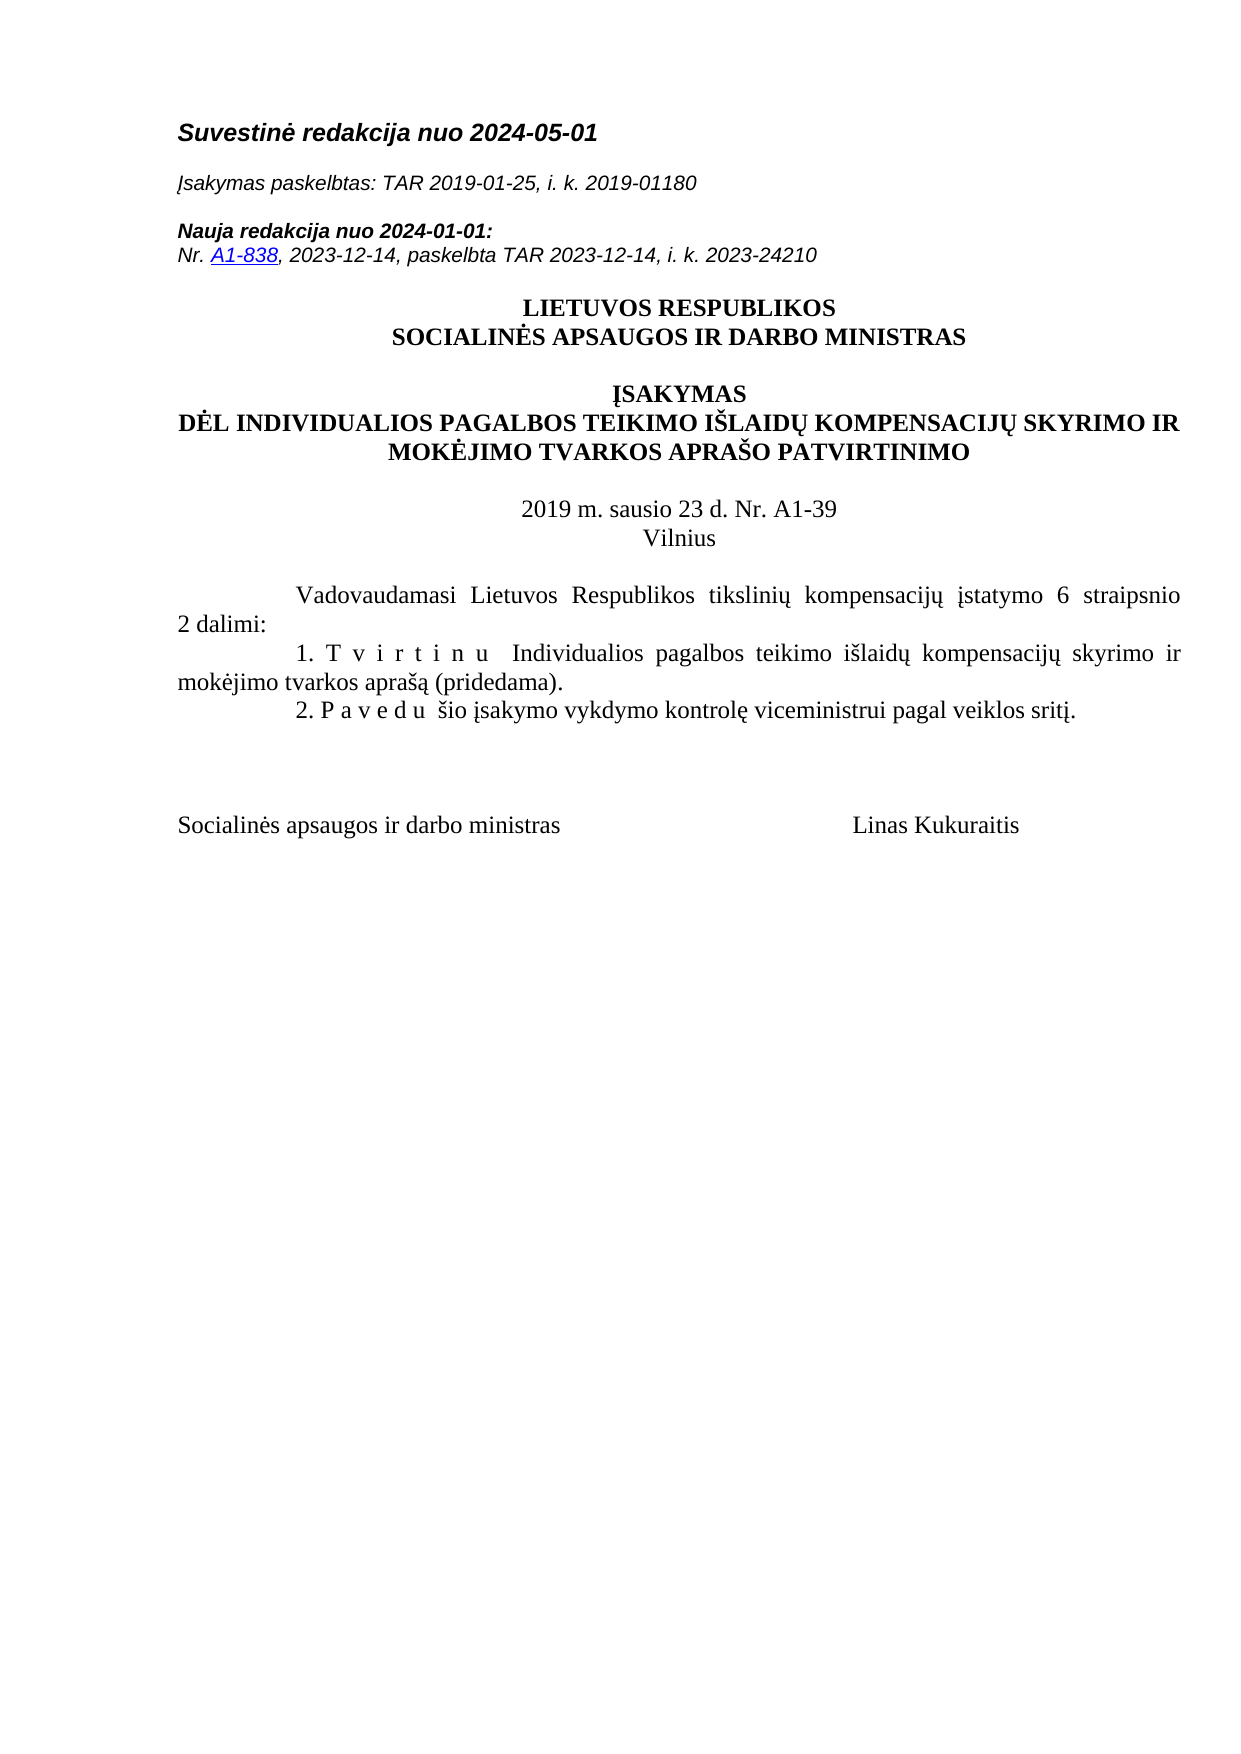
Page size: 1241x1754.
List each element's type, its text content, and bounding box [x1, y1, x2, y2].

text Socialinės apsaugos ir darbo ministras Linas Kukuraitis [177, 811, 1181, 839]
text SOCIALINĖS APSAUGOS IR DARBO MINISTRAS [177, 322, 1181, 351]
text Vadovaudamasi Lietuvos Respublikos tikslinių kompensacijų įstatymo 6 straipsnio 2 dalimi: [177, 581, 1181, 638]
text Nr. A1-838, 2023-12-14, paskelbta TAR 2023-12-14, i. k. 2023-24210 [177, 243, 1181, 267]
text DĖL INDIVIDUALIOS PAGALBOS TEIKIMO IŠLAIDŲ KOMPENSACIJŲ SKYRIMO IR MOKĖJIMO TVARKOS APRAŠO PATVIRTINIMO [177, 408, 1181, 466]
text Įsakymas paskelbtas: TAR 2019-01-25, i. k. 2019-01180 [177, 171, 1181, 195]
text 1. T v i r t i n u Individualios pagalbos teikimo išlaidų kompensacijų skyrimo ir mokėjimo tvarkos aprašą (pridedama). [177, 638, 1181, 696]
text 2. P a v e d u šio įsakymo vykdymo kontrolę viceministrui pagal veiklos sritį. [177, 696, 1181, 724]
text LIETUVOS RESPUBLIKOS [177, 293, 1181, 322]
text ĮSAKYMAS [177, 379, 1181, 408]
text Suvestinė redakcija nuo 2024-05-01 [177, 118, 1181, 147]
text 2019 m. sausio 23 d. Nr. A1-39 Vilnius [177, 494, 1181, 552]
text Nauja redakcija nuo 2024-01-01: [177, 219, 1181, 243]
